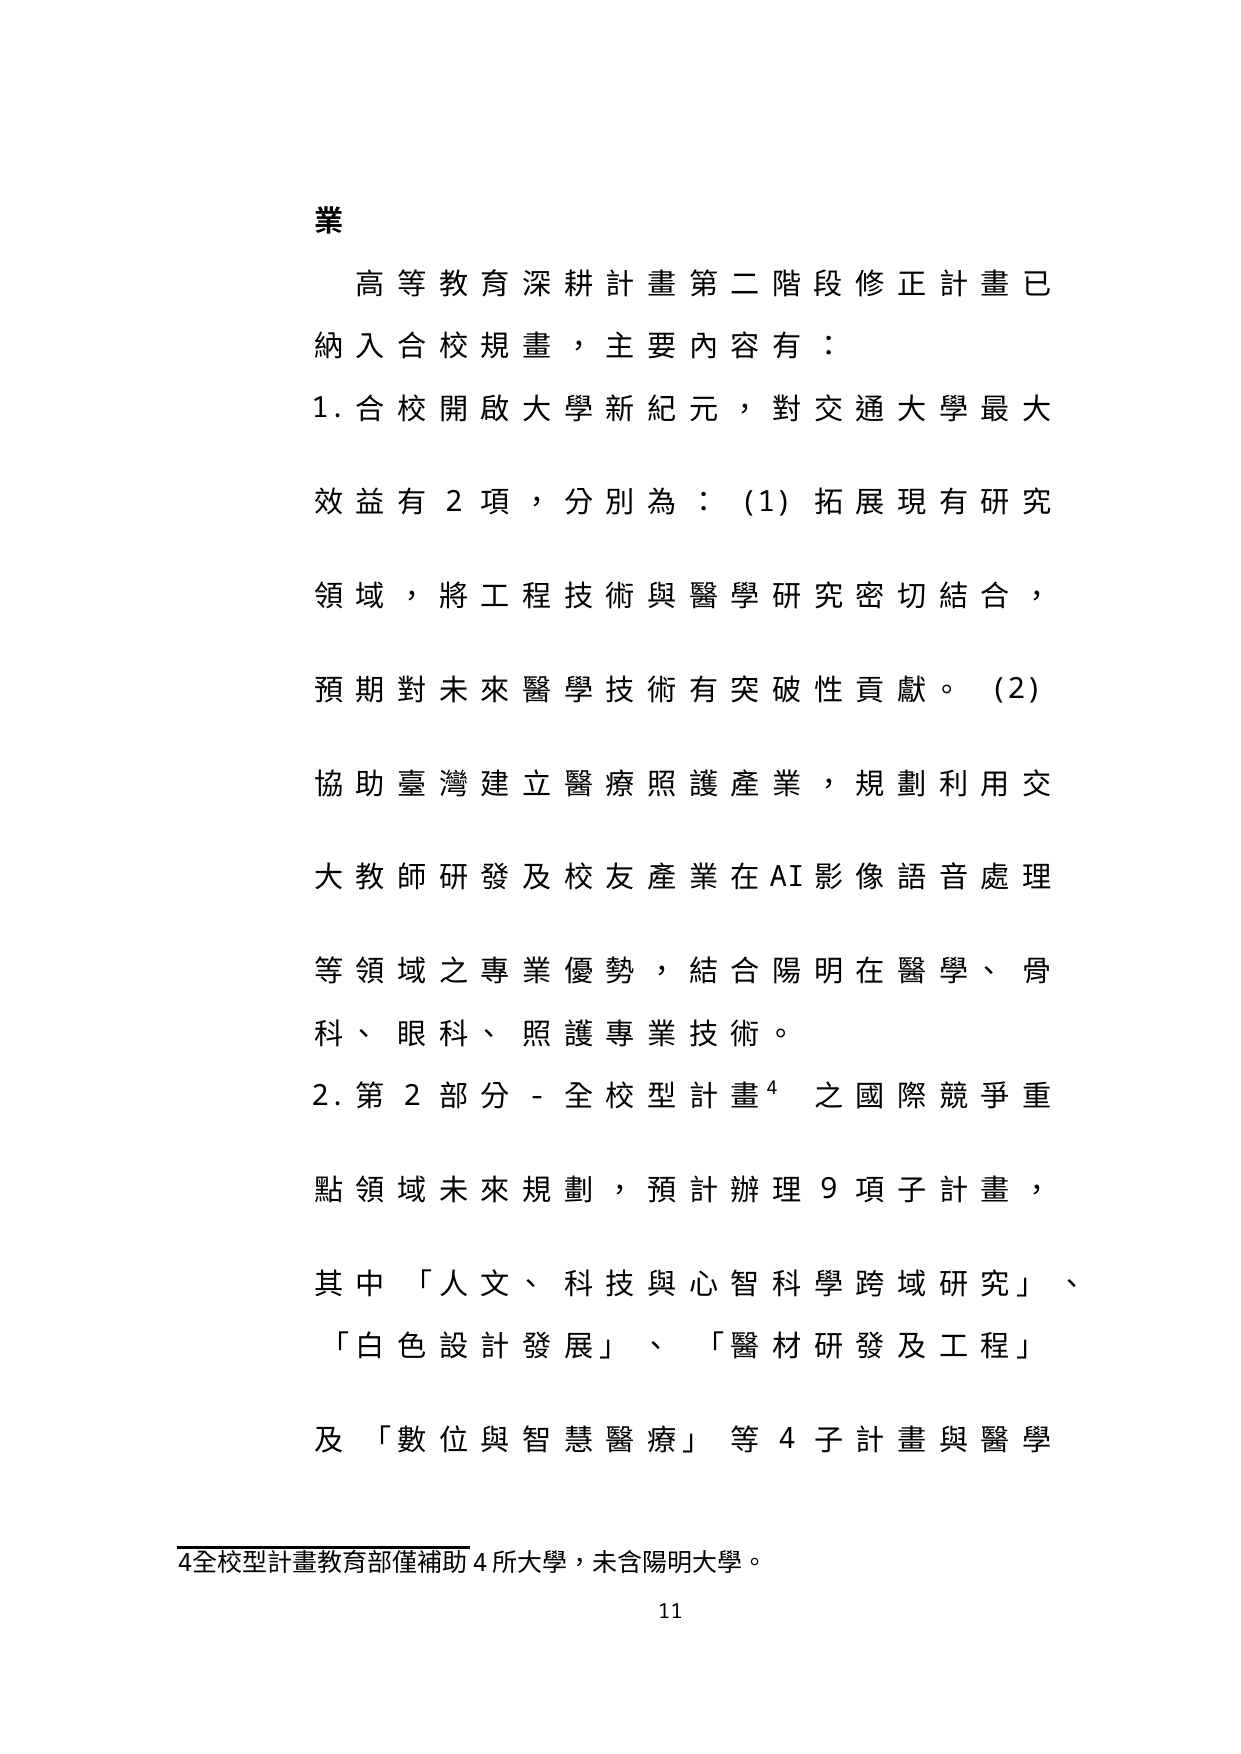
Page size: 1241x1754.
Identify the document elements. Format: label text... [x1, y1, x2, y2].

text 2.第2部分-全校型計畫之國際競爭重點領域未來規劃，預計辦理9項子計畫，其中「人文、科技與心智科學跨域研究」、「白色設計發展」、「醫材研發及工程」及「數位與智慧醫療」等4子計畫與醫學領域相關。 [271, 1052, 1058, 1490]
text 全校型計畫教育部僅補助4所大學，未含陽明大學。 [177, 1548, 1063, 1577]
text 1.合校開啟大學新紀元，對交通大學最大效益有2項，分別為：(1)拓展現有研究領域，將工程技術與醫學研究密切結合，預期對未來醫學技術有突破性貢獻。(2)協助臺灣建立醫療照護產業，規劃利用交大教師研發及校友產業在AI影像語音處理等領域之專業優勢，結合陽明在醫學、骨科、眼科、照護專業技術。 [271, 365, 1058, 1052]
text 高等教育深耕計畫第二階段修正計畫已納入合校規畫，主要內容有： [271, 240, 1058, 365]
text 業 [242, 177, 1058, 240]
